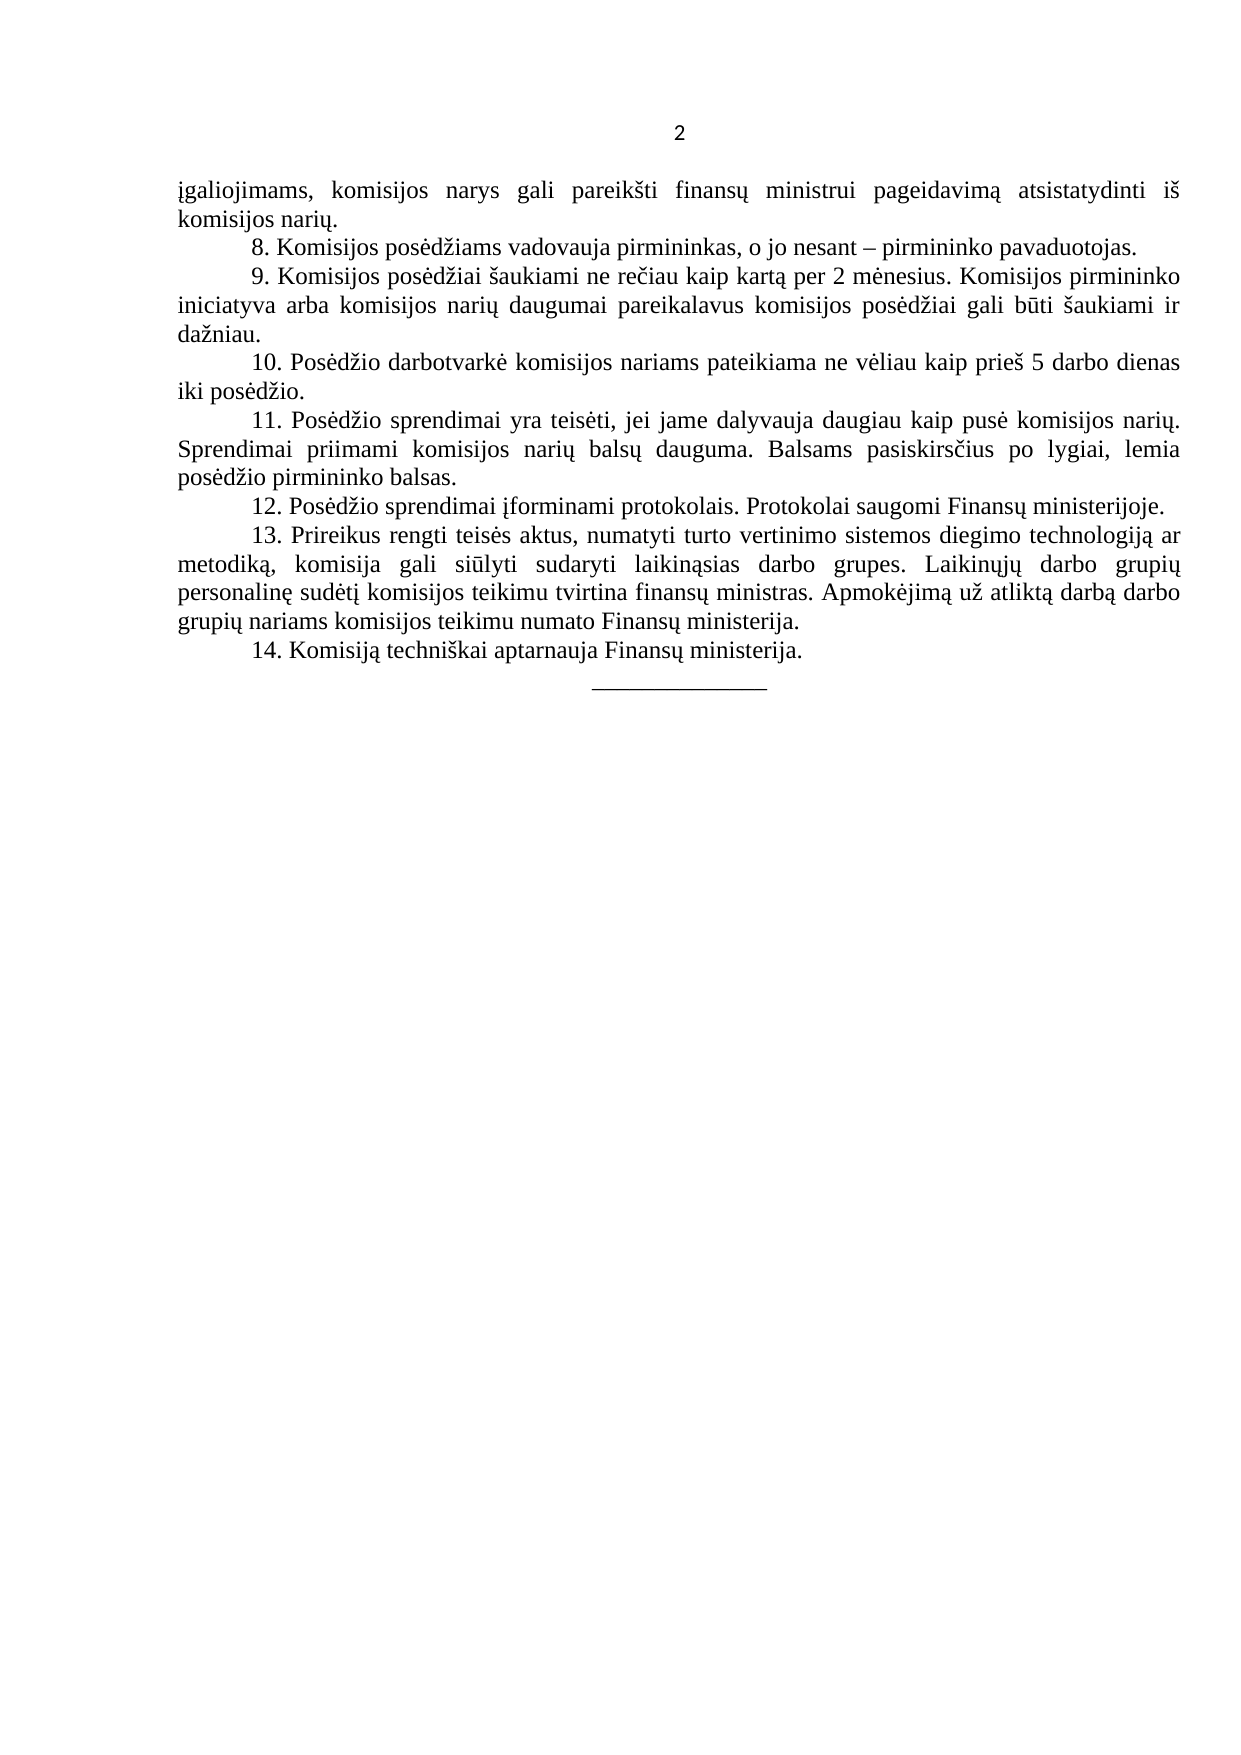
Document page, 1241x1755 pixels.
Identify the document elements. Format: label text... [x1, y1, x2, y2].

text 12. Posėdžio sprendimai įforminami protokolais. Protokolai saugomi Finansų ministerijoje. [177, 491, 1181, 520]
text 13. Prireikus rengti teisės aktus, numatyti turto vertinimo sistemos diegimo technologiją ar metodiką, komisija gali siūlyti sudaryti laikinąsias darbo grupes. Laikinųjų darbo grupių personalinę sudėtį komisijos teikimu tvirtina finansų ministras. Apmokėjimą už atliktą darbą darbo grupių nariams komisijos teikimu numato Finansų ministerija. [177, 520, 1181, 635]
text 14. Komisiją techniškai aptarnauja Finansų ministerija. [177, 635, 1181, 664]
text 10. Posėdžio darbotvarkė komisijos nariams pateikiama ne vėliau kaip prieš 5 darbo dienas iki posėdžio. [177, 347, 1181, 405]
text 8. Komisijos posėdžiams vadovauja pirmininkas, o jo nesant – pirmininko pavaduotojas. [177, 232, 1181, 261]
text 9. Komisijos posėdžiai šaukiami ne rečiau kaip kartą per 2 mėnesius. Komisijos pirmininko iniciatyva arba komisijos narių daugumai pareikalavus komisijos posėdžiai gali būti šaukiami ir dažniau. [177, 261, 1181, 347]
text 11. Posėdžio sprendimai yra teisėti, jei jame dalyvauja daugiau kaip pusė komisijos narių. Sprendimai priimami komisijos narių balsų dauguma. Balsams pasiskirsčius po lygiai, lemia posėdžio pirmininko balsas. [177, 405, 1181, 491]
text įgaliojimams, komisijos narys gali pareikšti finansų ministrui pageidavimą atsistatydinti iš komisijos narių. [177, 175, 1181, 232]
text ______________ [177, 664, 1181, 692]
